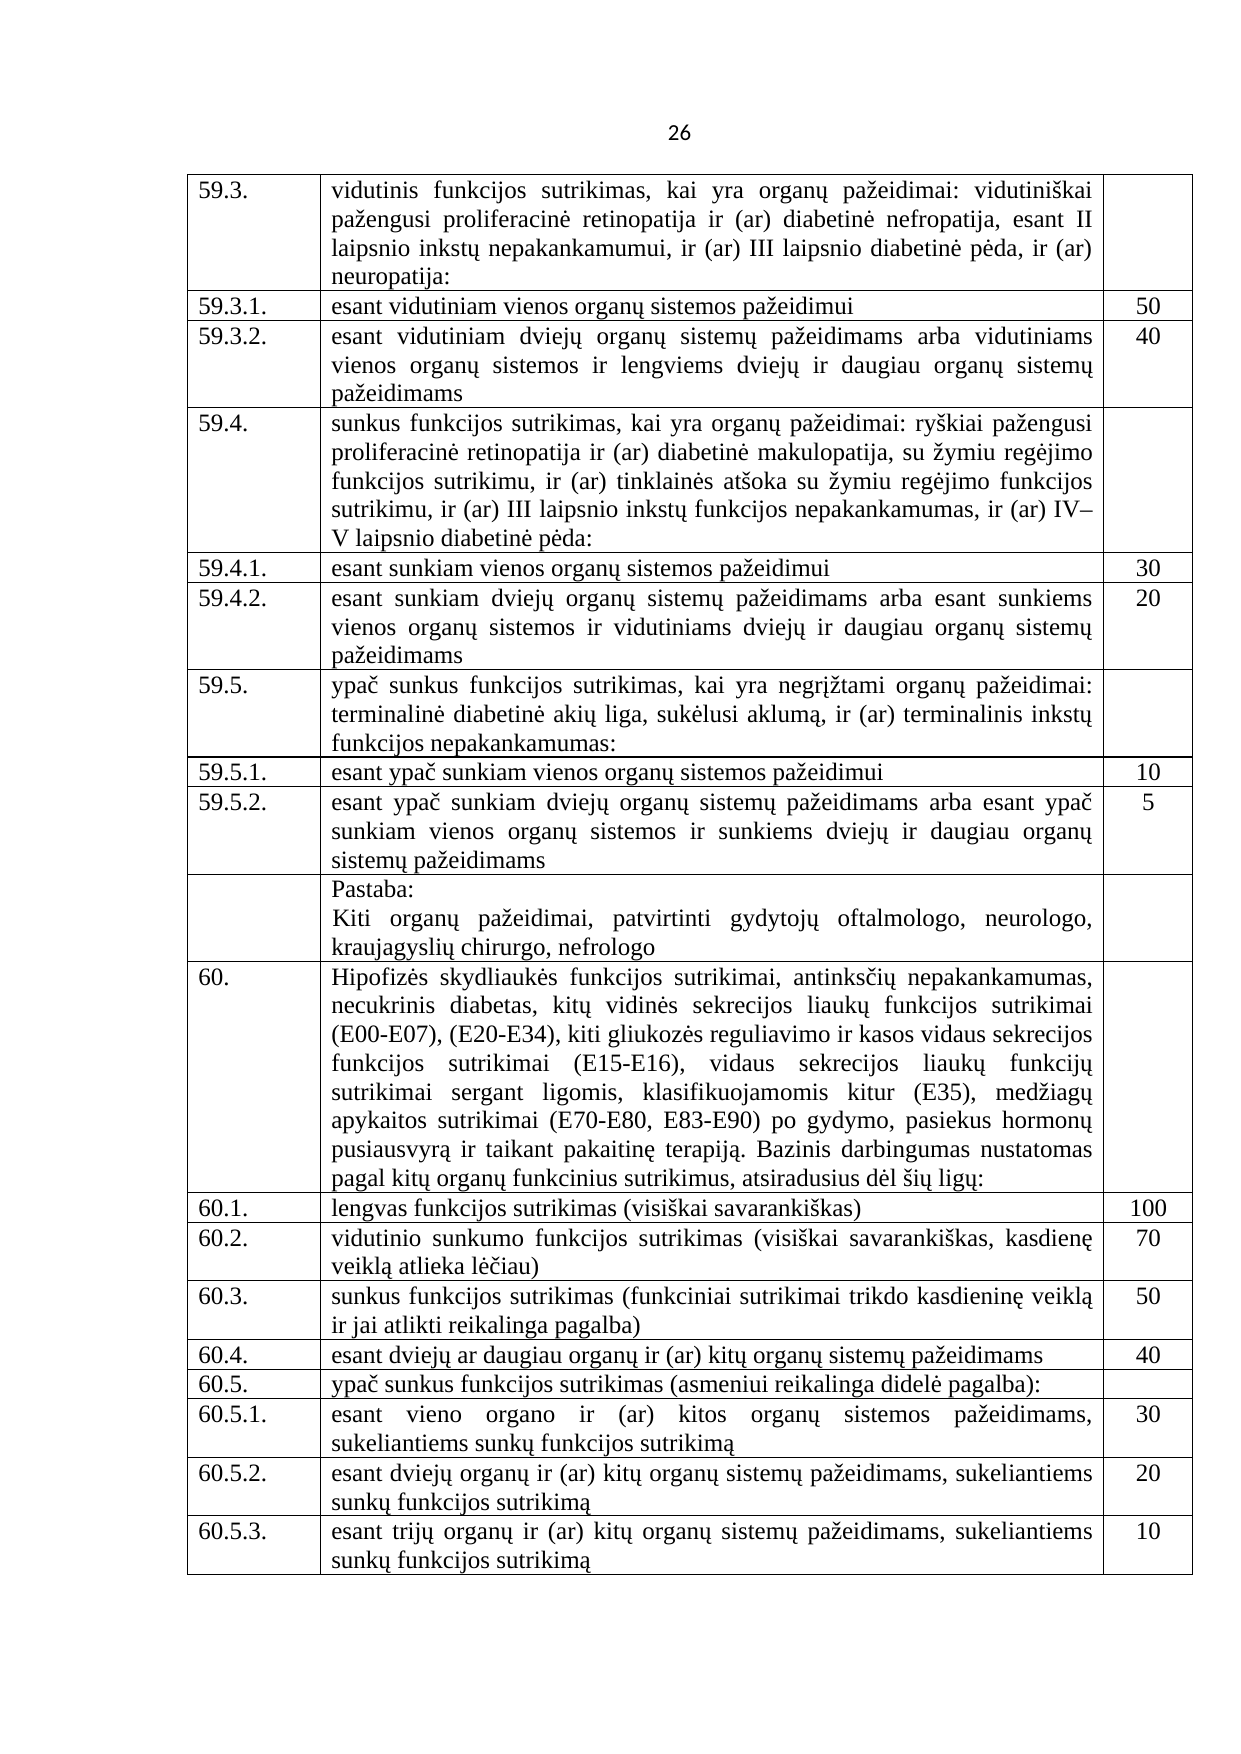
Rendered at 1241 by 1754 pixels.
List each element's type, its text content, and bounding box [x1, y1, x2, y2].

table_cell [1104, 408, 1192, 552]
table_cell vidutinio sunkumo funkcijos sutrikimas (visiškai savarankiškas, kasdienę veiklą atlieka lėčiau) [321, 1223, 1103, 1280]
table_cell esant sunkiam vienos organų sistemos pažeidimui [321, 553, 1103, 582]
table_cell esant vidutiniam dviejų organų sistemų pažeidimams arba vidutiniams vienos organų sistemos ir lengviems dviejų ir daugiau organų sistemų pažeidimams [321, 321, 1103, 407]
table_cell esant ypač sunkiam vienos organų sistemos pažeidimui [321, 758, 1103, 786]
table_cell 20 [1104, 1458, 1192, 1515]
table_cell esant sunkiam dviejų organų sistemų pažeidimams arba esant sunkiems vienos organų sistemos ir vidutiniams dviejų ir daugiau organų sistemų pažeidimams [321, 583, 1103, 669]
table_cell Hipofizės skydliaukės funkcijos sutrikimai, antinksčių nepakankamumas, necukrinis diabetas, kitų vidinės sekrecijos liaukų funkcijos sutrikimai (E00-E07), (E20-E34), kiti gliukozės reguliavimo ir kasos vidaus sekrecijos funkcijos sutrikimai (E15-E16), vidaus sekrecijos liaukų funkcijų sutrikimai sergant ligomis, klasifikuojamomis kitur (E35), medžiagų apykaitos sutrikimai (E70-E80, E83-E90) po gydymo, pasiekus hormonų pusiausvyrą ir taikant pakaitinę terapiją. Bazinis darbingumas nustatomas pagal kitų organų funkcinius sutrikimus, atsiradusius dėl šių ligų: [321, 962, 1103, 1192]
table_cell 59.4. [188, 408, 320, 552]
table_cell 60.5.3. [188, 1516, 320, 1574]
table_cell esant dviejų organų ir (ar) kitų organų sistemų pažeidimams, sukeliantiems sunkų funkcijos sutrikimą [321, 1458, 1103, 1515]
table_cell 70 [1104, 1223, 1192, 1280]
table_cell 59.4.1. [188, 553, 320, 582]
table_cell 30 [1104, 553, 1192, 582]
table_cell 100 [1104, 1193, 1192, 1222]
table_cell 60.5. [188, 1370, 320, 1398]
table_cell 60.5.2. [188, 1458, 320, 1515]
table_cell 59.5.1. [188, 758, 320, 786]
table_cell 60.3. [188, 1281, 320, 1339]
table_cell 10 [1104, 1516, 1192, 1574]
table_cell 59.3.1. [188, 291, 320, 320]
table_cell 59.4.2. [188, 583, 320, 669]
table_cell Pastaba: Kiti organų pažeidimai, patvirtinti gydytojų oftalmologo, neurologo, kraujagyslių chirurgo, nefrologo [321, 875, 1103, 961]
table_cell [1104, 670, 1192, 756]
table_cell ypač sunkus funkcijos sutrikimas (asmeniui reikalinga didelė pagalba): [321, 1370, 1103, 1398]
table_cell 40 [1104, 321, 1192, 407]
table_cell sunkus funkcijos sutrikimas (funkciniai sutrikimai trikdo kasdieninę veiklą ir jai atlikti reikalinga pagalba) [321, 1281, 1103, 1339]
table_cell [1104, 1370, 1192, 1398]
table_cell esant ypač sunkiam dviejų organų sistemų pažeidimams arba esant ypač sunkiam vienos organų sistemos ir sunkiems dviejų ir daugiau organų sistemų pažeidimams [321, 787, 1103, 873]
table_cell 60.2. [188, 1223, 320, 1280]
table_cell 50 [1104, 1281, 1192, 1339]
table_cell 20 [1104, 583, 1192, 669]
table_cell [1104, 875, 1192, 961]
table_cell 59.5.2. [188, 787, 320, 873]
table_cell 59.3. [188, 175, 320, 290]
table_cell esant trijų organų ir (ar) kitų organų sistemų pažeidimams, sukeliantiems sunkų funkcijos sutrikimą [321, 1516, 1103, 1574]
table_cell ypač sunkus funkcijos sutrikimas, kai yra negrįžtami organų pažeidimai: terminalinė diabetinė akių liga, sukėlusi aklumą, ir (ar) terminalinis inkstų funkcijos nepakankamumas: [321, 670, 1103, 756]
table_cell 59.5. [188, 670, 320, 756]
table_cell 30 [1104, 1399, 1192, 1457]
table_cell 10 [1104, 758, 1192, 786]
table_cell 5 [1104, 787, 1192, 873]
table_cell 60.4. [188, 1340, 320, 1368]
table_cell 59.3.2. [188, 321, 320, 407]
table_cell esant vieno organo ir (ar) kitos organų sistemos pažeidimams, sukeliantiems sunkų funkcijos sutrikimą [321, 1399, 1103, 1457]
table_cell 60.1. [188, 1193, 320, 1222]
table_cell sunkus funkcijos sutrikimas, kai yra organų pažeidimai: ryškiai pažengusi proliferacinė retinopatija ir (ar) diabetinė makulopatija, su žymiu regėjimo funkcijos sutrikimu, ir (ar) tinklainės atšoka su žymiu regėjimo funkcijos sutrikimu, ir (ar) III laipsnio inkstų funkcijos nepakankamumas, ir (ar) IV–V laipsnio diabetinė pėda: [321, 408, 1103, 552]
table_cell vidutinis funkcijos sutrikimas, kai yra organų pažeidimai: vidutiniškai pažengusi proliferacinė retinopatija ir (ar) diabetinė nefropatija, esant II laipsnio inkstų nepakankamumui, ir (ar) III laipsnio diabetinė pėda, ir (ar) neuropatija: [321, 175, 1103, 290]
table_cell lengvas funkcijos sutrikimas (visiškai savarankiškas) [321, 1193, 1103, 1222]
table_cell [1104, 175, 1192, 290]
table_cell esant vidutiniam vienos organų sistemos pažeidimui [321, 291, 1103, 320]
table_cell 40 [1104, 1340, 1192, 1368]
table_cell 60.5.1. [188, 1399, 320, 1457]
table_cell [188, 875, 320, 961]
table_cell 50 [1104, 291, 1192, 320]
table_cell [1104, 962, 1192, 1192]
table_cell esant dviejų ar daugiau organų ir (ar) kitų organų sistemų pažeidimams [321, 1340, 1103, 1368]
table_cell 60. [188, 962, 320, 1192]
